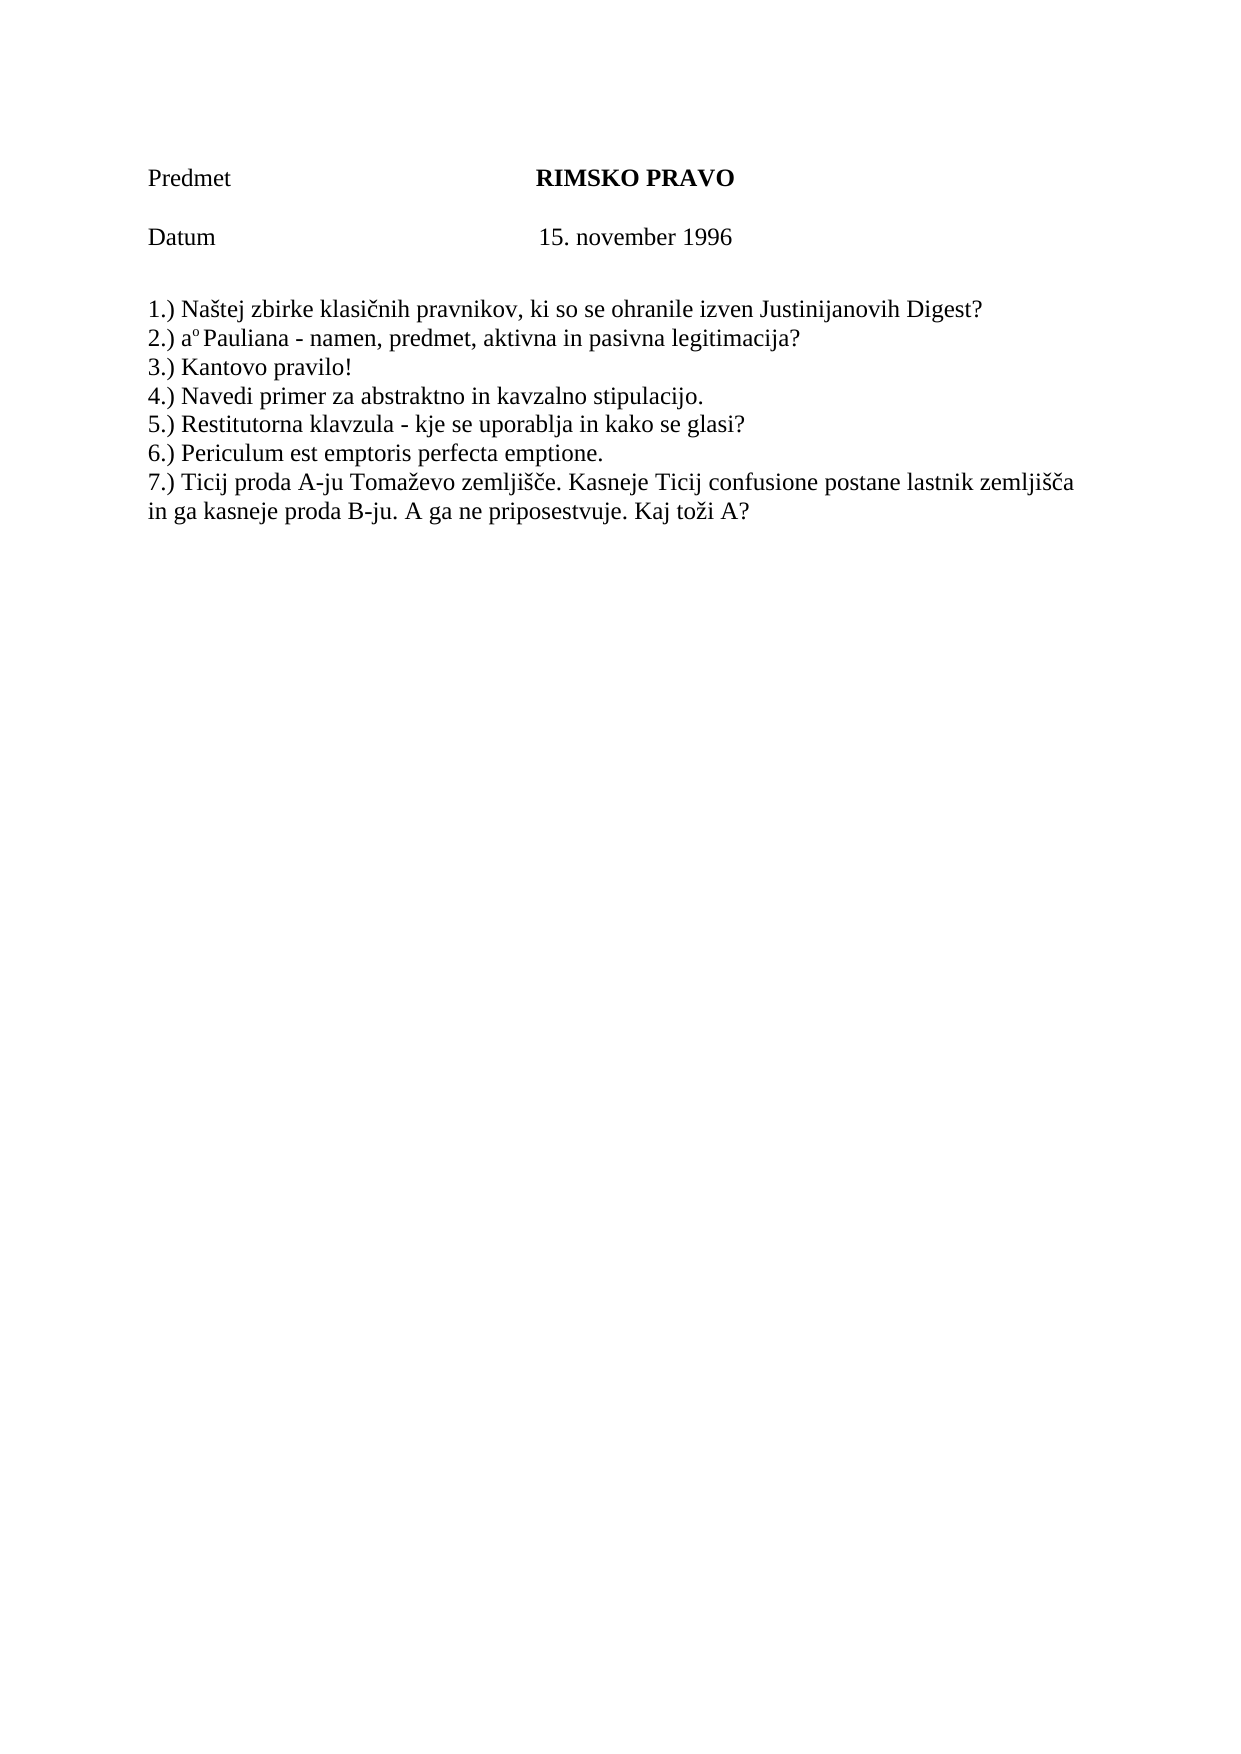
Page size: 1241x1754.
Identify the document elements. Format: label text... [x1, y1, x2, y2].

table_cell 15. november 1996 [260, 207, 1010, 266]
text 6.) Periculum est emptoris perfecta emptione. [148, 438, 1093, 467]
table_cell Datum [136, 207, 260, 266]
text 5.) Restitutorna klavzula - kje se uporablja in kako se glasi? [148, 409, 1093, 438]
table_header RIMSKO PRAVO [260, 148, 1010, 207]
text 1.) Naštej zbirke klasičnih pravnikov, ki so se ohranile izven Justinijanovih Digest? [148, 294, 1093, 323]
text 7.) Ticij proda A-ju Tomaževo zemljišče. Kasneje Ticij confusione postane lastnik zemljišča in ga kasneje proda B-ju. A ga ne priposestvuje. Kaj toži A? [148, 467, 1093, 524]
text 4.) Navedi primer za abstraktno in kavzalno stipulacijo. [148, 381, 1093, 409]
text 2.) ao Pauliana - namen, predmet, aktivna in pasivna legitimacija? [148, 323, 1093, 352]
table_header Predmet [136, 148, 260, 207]
text 3.) Kantovo pravilo! [148, 352, 1093, 381]
